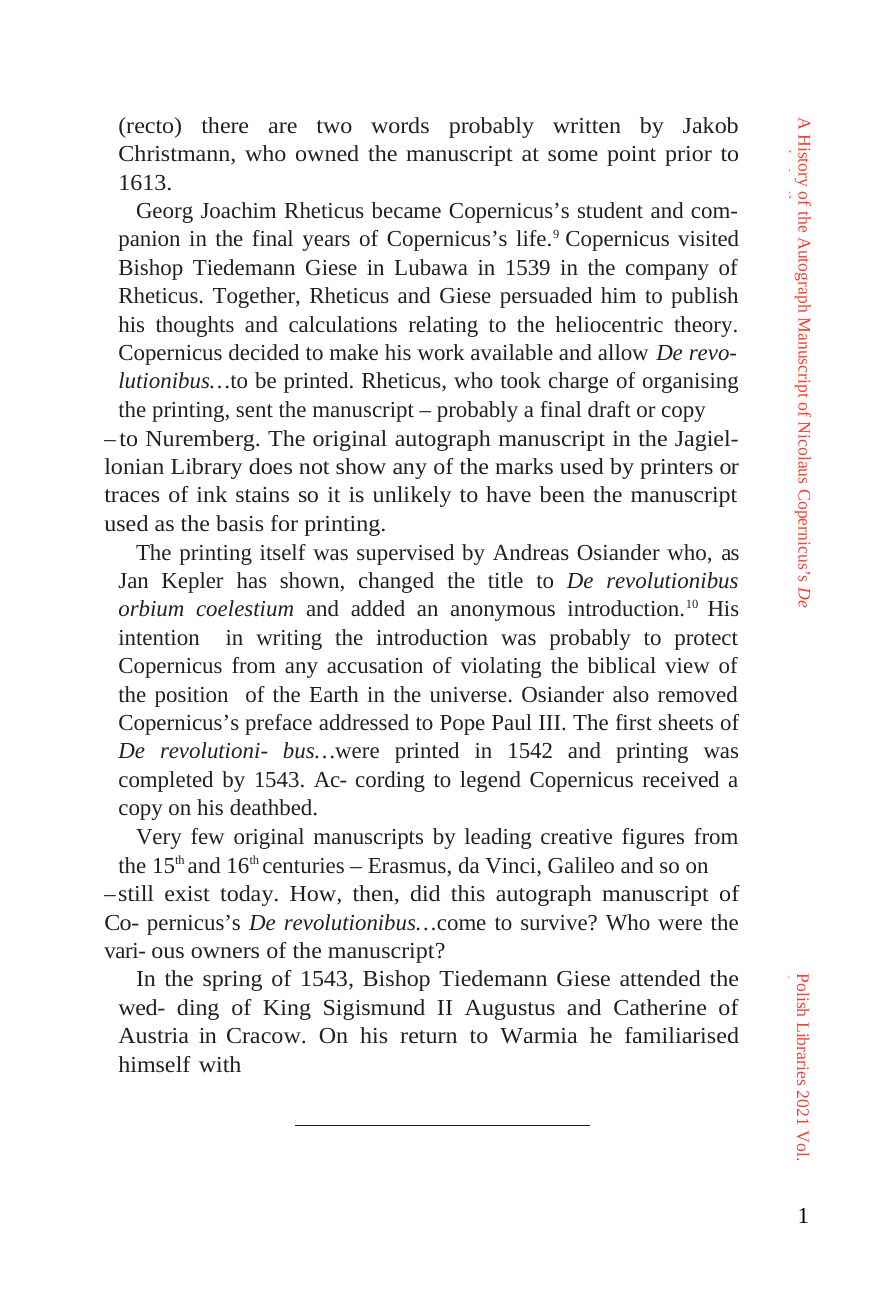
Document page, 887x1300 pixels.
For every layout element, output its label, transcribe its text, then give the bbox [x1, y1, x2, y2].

list to Nuremberg. The original autograph manuscript in the Jagiel- lonian Library does not show any of the marks used by printers or traces of ink stains so it is unlikely to have been the manuscript used as the basis for printing. [104, 425, 739, 536]
text Georg Joachim Rheticus became Copernicus’s student and com- panion in the final years of Copernicus’s life.9 Copernicus visited Bishop Tiedemann Giese in Lubawa in 1539 in the company of Rheticus. Together, Rheticus and Giese persuaded him to publish his thoughts and calculations relating to the heliocentric theory. Copernicus decided to make his work available and allow De revo- lutionibus…to be printed. Rheticus, who took charge of organising the printing, sent the manuscript – probably a final draft or copy [118, 197, 739, 422]
list still exist today. How, then, did this autograph manuscript of Co- pernicus’s De revolutionibus…come to survive? Who were the vari- ous owners of the manuscript? [104, 880, 739, 963]
text The printing itself was supervised by Andreas Osiander who, as Jan Kepler has shown, changed the title to De revolutionibus orbium coelestium and added an anonymous introduction.10 His intention in writing the introduction was probably to protect Copernicus from any accusation of violating the biblical view of the position of the Earth in the universe. Osiander also removed Copernicus’s preface addressed to Pope Paul III. The first sheets of De revolutioni- bus…were printed in 1542 and printing was completed by 1543. Ac- cording to legend Copernicus received a copy on his deathbed. [118, 538, 739, 821]
text Polish Libraries 2021 Vol. 9 [788, 973, 814, 1167]
text A History of the Autograph Manuscript of Nicolaus Copernicus’s De revolutionibus [789, 117, 815, 701]
text Very few original manuscripts by leading creative figures from the 15th and 16th centuries – Erasmus, da Vinci, Galileo and so on [118, 823, 739, 878]
text In the spring of 1543, Bishop Tiedemann Giese attended the wed- ding of King Sigismund II Augustus and Catherine of Austria in Cracow. On his return to Warmia he familiarised himself with [118, 966, 739, 1077]
text (recto) there are two words probably written by Jakob Christmann, who owned the manuscript at some point prior to 1613. [118, 112, 739, 195]
